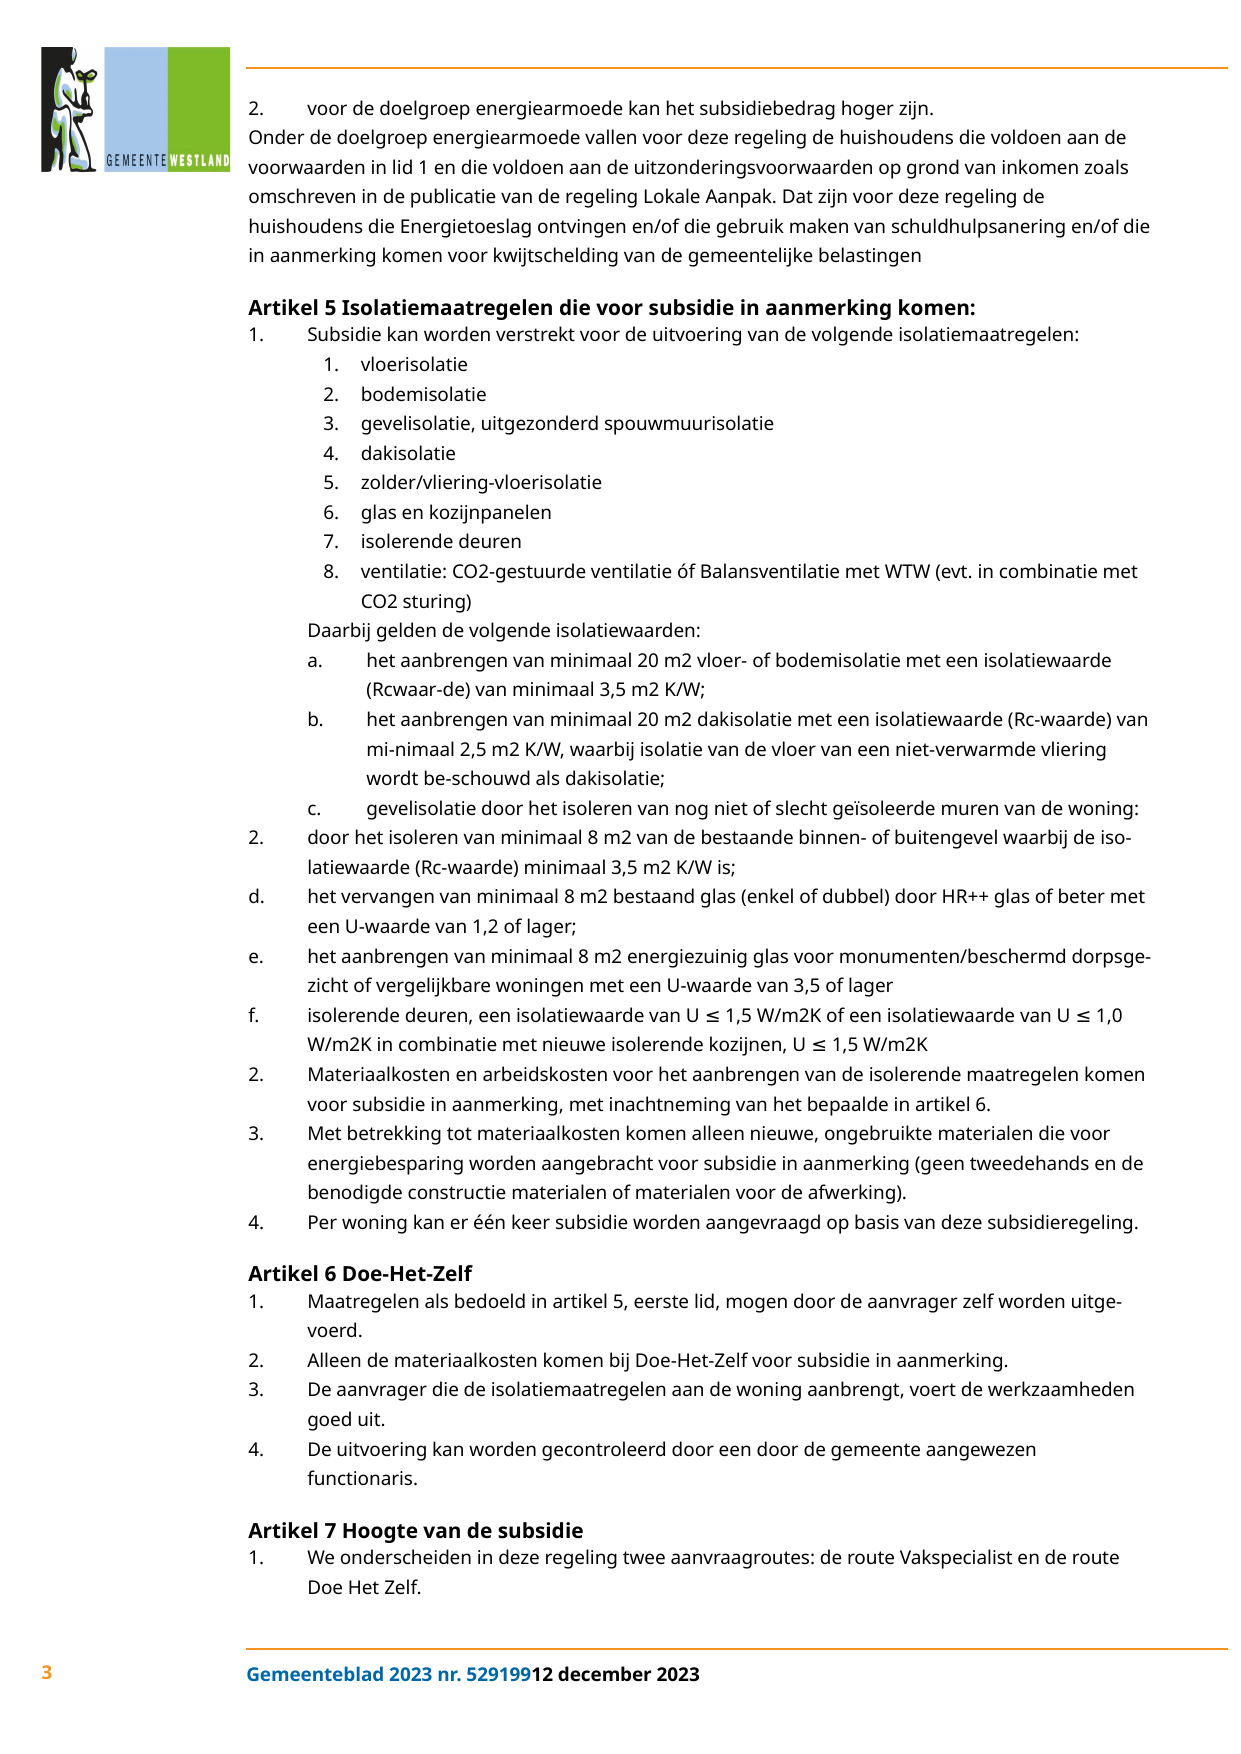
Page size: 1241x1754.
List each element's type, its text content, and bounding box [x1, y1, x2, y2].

list De uitvoering kan worden gecontroleerd door een door de gemeente aangewezen functionaris. [248, 1436, 1152, 1491]
list zolder/vliering-vloerisolatie [323, 469, 1152, 495]
list We onderscheiden in deze regeling twee aanvraagroutes: de route Vakspecialist en de route Doe Het Zelf. [248, 1544, 1152, 1599]
text Artikel 6 Doe-Het-Zelf [248, 1259, 1152, 1288]
list vloerisolatie [323, 351, 1152, 377]
list isolerende deuren [323, 529, 1152, 554]
list Met betrekking tot materiaalkosten komen alleen nieuwe, ongebruikte materialen die voor energiebesparing worden aangebracht voor subsidie in aanmerking (geen tweedehands en de benodigde constructie materialen of materialen voor de afwerking). [248, 1120, 1152, 1205]
list Daarbij gelden de volgende isolatiewaarden: [248, 617, 1152, 643]
list dakisolatie [323, 440, 1152, 466]
list het aanbrengen van minimaal 20 m2 vloer- of bodemisolatie met een isolatiewaarde (Rcwaar-de) van minimaal 3,5 m2 K/W; [307, 647, 1152, 702]
list De aanvrager die de isolatiemaatregelen aan de woning aanbrengt, voert de werkzaamheden goed uit. [248, 1377, 1152, 1432]
list glas en kozijnpanelen [323, 499, 1152, 525]
list gevelisolatie, uitgezonderd spouwmuurisolatie [323, 410, 1152, 436]
list Alleen de materiaalkosten komen bij Doe-Het-Zelf voor subsidie in aanmerking. [248, 1347, 1152, 1373]
list voor de doelgroep energiearmoede kan het subsidiebedrag hoger zijn. [248, 95, 1152, 121]
list bodemisolatie [323, 381, 1152, 406]
list het aanbrengen van minimaal 20 m2 dakisolatie met een isolatiewaarde (Rc-waarde) van mi-nimaal 2,5 m2 K/W, waarbij isolatie van de vloer van een niet-verwarmde vliering wordt be-schouwd als dakisolatie; [307, 706, 1152, 791]
list ventilatie: CO2-gestuurde ventilatie óf Balansventilatie met WTW (evt. in combinatie met CO2 sturing) [323, 558, 1152, 613]
list door het isoleren van minimaal 8 m2 van de bestaande binnen- of buitengevel waarbij de iso-latiewaarde (Rc-waarde) minimaal 3,5 m2 K/W is; [248, 824, 1152, 880]
list Subsidie kan worden verstrekt voor de uitvoering van de volgende isolatiemaatregelen: [248, 322, 1152, 347]
text Artikel 5 Isolatiemaatregelen die voor subsidie in aanmerking komen: [248, 293, 1152, 322]
picture [41, 47, 231, 172]
list Maatregelen als bedoeld in artikel 5, eerste lid, mogen door de aanvrager zelf worden uitge-voerd. [248, 1288, 1152, 1343]
list het vervangen van minimaal 8 m2 bestaand glas (enkel of dubbel) door HR++ glas of beter met een U-waarde van 1,2 of lager; [248, 884, 1152, 939]
list Per woning kan er één keer subsidie worden aangevraagd op basis van deze subsidieregeling. [248, 1209, 1152, 1235]
list gevelisolatie door het isoleren van nog niet of slecht geïsoleerde muren van de woning: [307, 795, 1152, 821]
list isolerende deuren, een isolatiewaarde van U ≤ 1,5 W/m2K of een isolatiewaarde van U ≤ 1,0 W/m2K in combinatie met nieuwe isolerende kozijnen, U ≤ 1,5 W/m2K [248, 1002, 1152, 1057]
list het aanbrengen van minimaal 8 m2 energiezuinig glas voor monumenten/beschermd dorpsge-zicht of vergelijkbare woningen met een U-waarde van 3,5 of lager [248, 943, 1152, 998]
text Artikel 7 Hoogte van de subsidie [248, 1516, 1152, 1544]
text Onder de doelgroep energiearmoede vallen voor deze regeling de huishoudens die voldoen aan de voorwaarden in lid 1 en die voldoen aan de uitzonderingsvoorwaarden op grond van inkomen zoals omschreven in de publicatie van de regeling Lokale Aanpak. Dat zijn voor deze regeling de huishoudens die Energietoeslag ontvingen en/of die gebruik maken van schuldhulpsanering en/of die in aanmerking komen voor kwijtschelding van de gemeentelijke belastingen [248, 124, 1152, 268]
list Materiaalkosten en arbeidskosten voor het aanbrengen van de isolerende maatregelen komen voor subsidie in aanmerking, met inachtneming van het bepaalde in artikel 6. [248, 1061, 1152, 1116]
